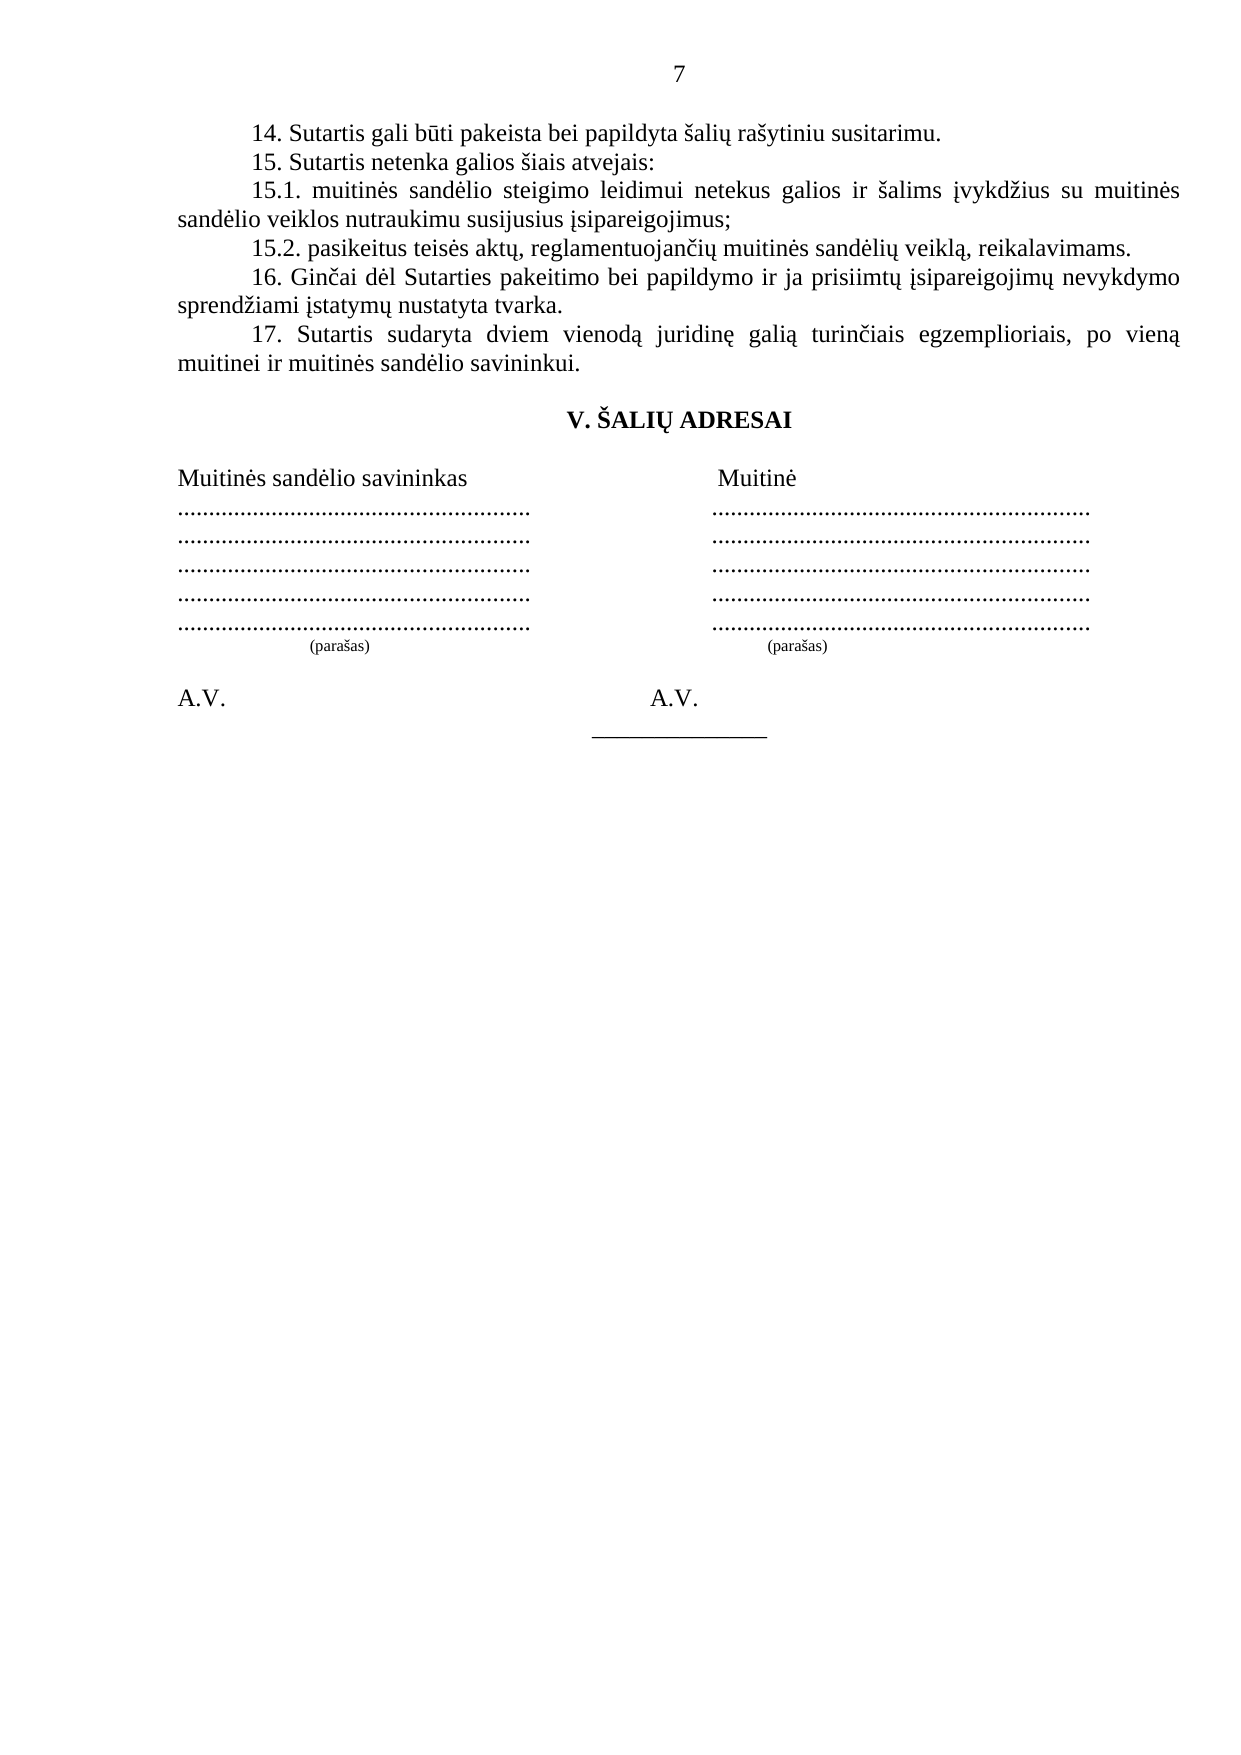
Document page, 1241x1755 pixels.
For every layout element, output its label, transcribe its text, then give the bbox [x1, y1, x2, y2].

text 16. Ginčai dėl Sutarties pakeitimo bei papildymo ir ja prisiimtų įsipareigojimų nevykdymo sprendžiami įstatymų nustatyta tvarka. [177, 262, 1181, 319]
text 17. Sutartis sudaryta dviem vienodą juridinę galią turinčiais egzemplioriais, po vieną muitinei ir muitinės sandėlio savininkui. [177, 319, 1181, 377]
text Muitinės sandėlio savininkas Muitinė [177, 463, 1181, 492]
text V. ŠALIŲ ADRESAI [177, 406, 1181, 434]
text 15.2. pasikeitus teisės aktų, reglamentuojančių muitinės sandėlių veiklą, reikalavimams. [177, 233, 1181, 262]
text 15.1. muitinės sandėlio steigimo leidimui netekus galios ir šalims įvykdžius su muitinės sandėlio veiklos nutraukimu susijusius įsipareigojimus; [177, 176, 1181, 233]
text ______________ [177, 712, 1181, 741]
text 14. Sutartis gali būti pakeista bei papildyta šalių rašytiniu susitarimu. [177, 118, 1181, 147]
text 15. Sutartis netenka galios šiais atvejais: [177, 147, 1181, 176]
text (parašas) (parašas) [177, 636, 1181, 655]
text A.V. A.V. [177, 683, 1181, 712]
